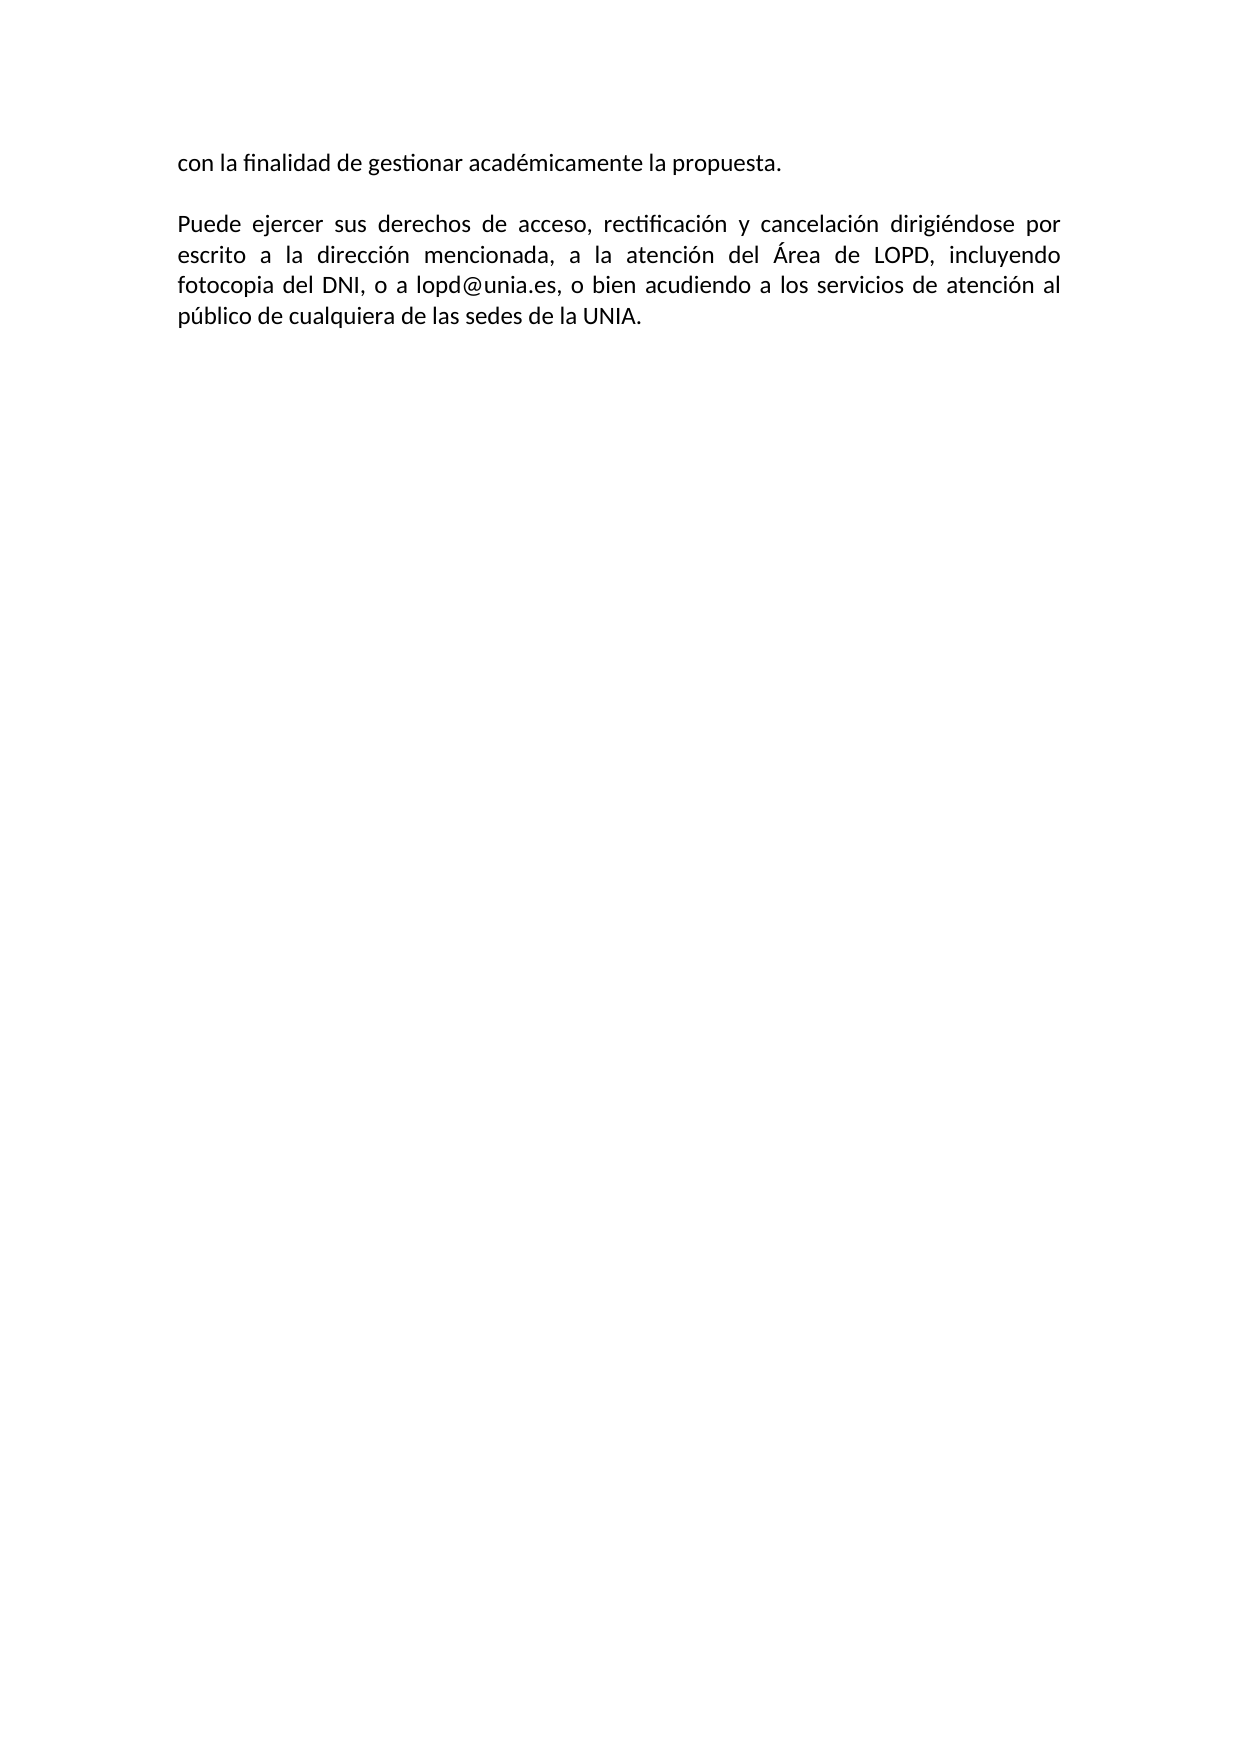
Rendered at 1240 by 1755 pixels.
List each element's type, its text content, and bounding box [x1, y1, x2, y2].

text con la finalidad de gestionar académicamente la propuesta. [177, 148, 1062, 178]
text Puede ejercer sus derechos de acceso, rectificación y cancelación dirigiéndose por escrito a la dirección mencionada, a la atención del Área de LOPD, incluyendo fotocopia del DNI, o a lopd@unia.es, o bien acudiendo a los servicios de atención al público de cualquiera de las sedes de la UNIA. [177, 209, 1062, 331]
